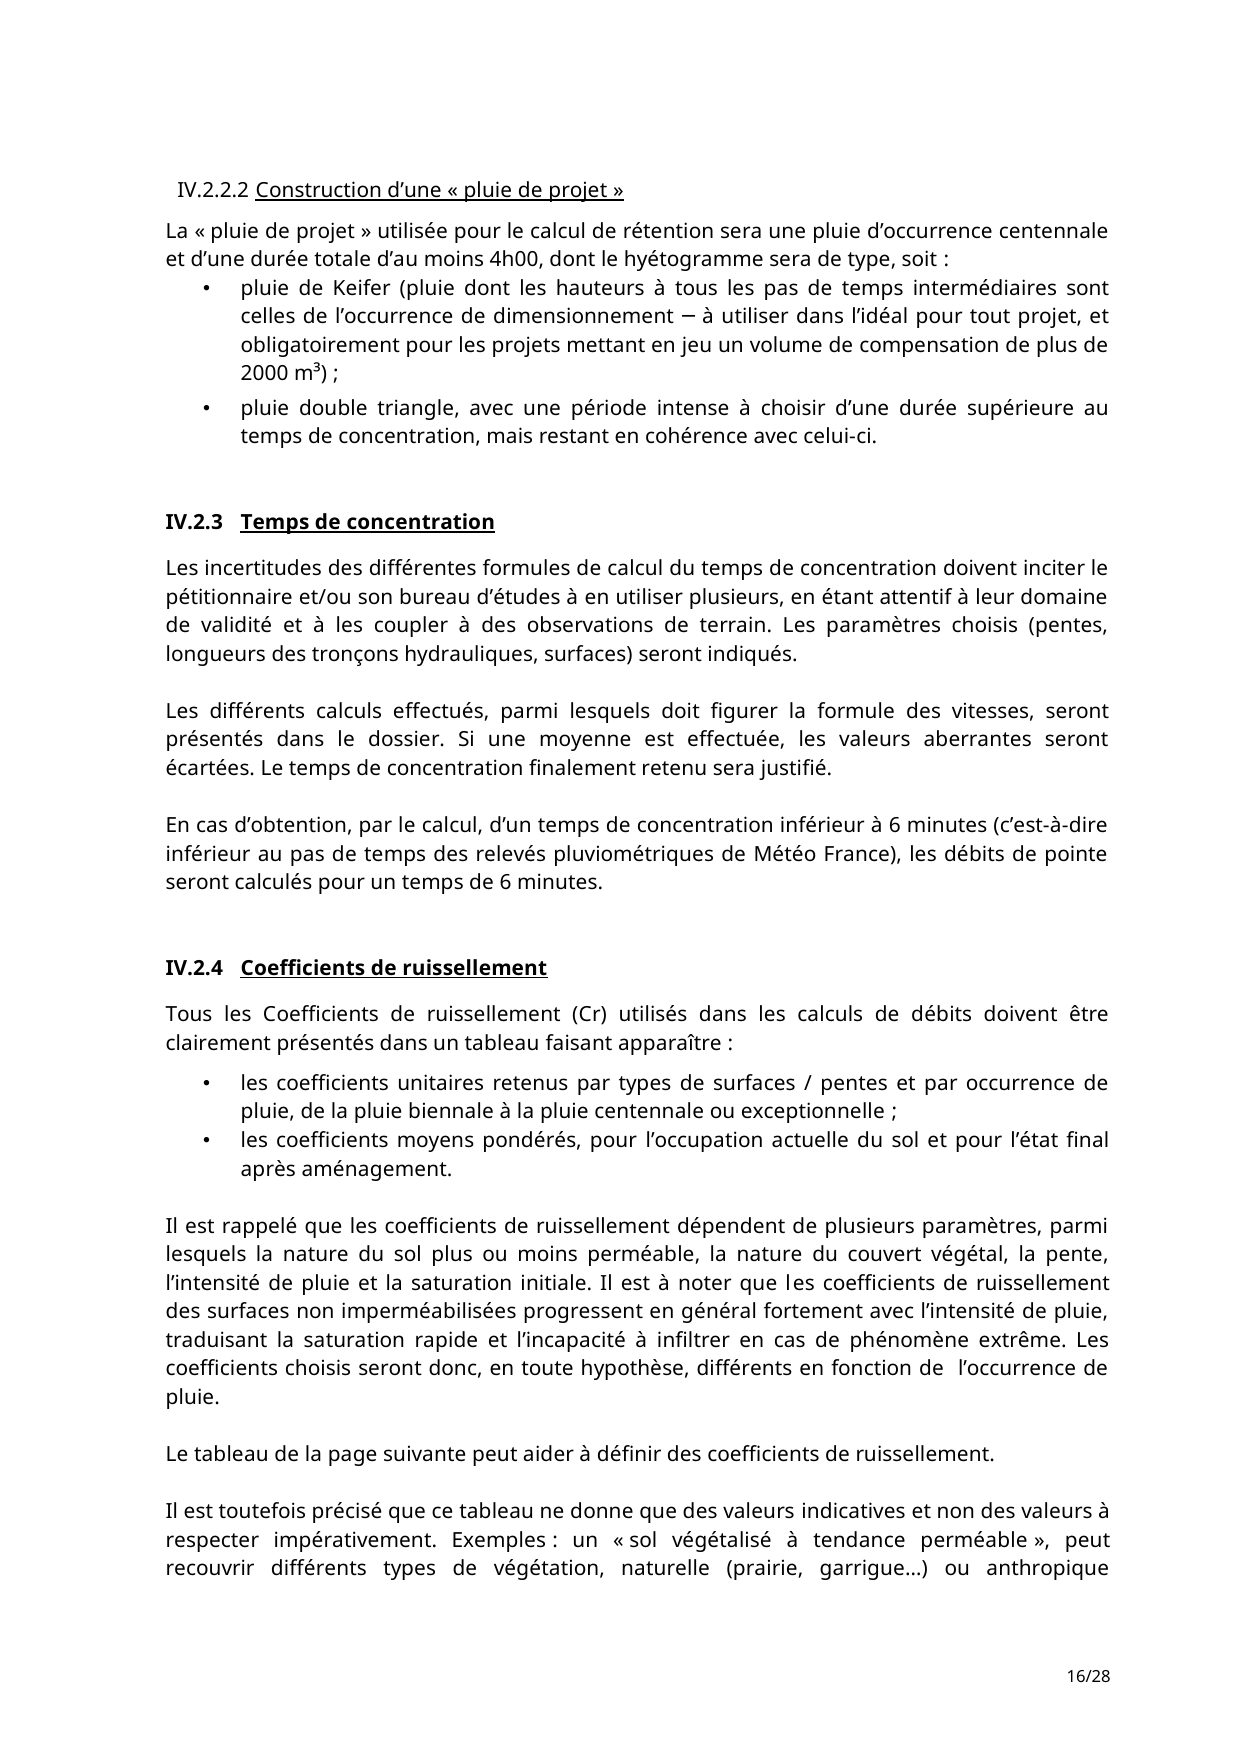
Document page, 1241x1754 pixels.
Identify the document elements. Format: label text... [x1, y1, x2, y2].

text Il est rappelé que les coefficients de ruissellement dépendent de plusieurs paramètres, parmi lesquels la nature du sol plus ou moins perméable, la nature du couvert végétal, la pente, l’intensité de pluie et la saturation initiale. Il est à noter que les coefficients de ruissellement des surfaces non imperméabilisées progressent en général fortement avec l’intensité de pluie, traduisant la saturation rapide et l’incapacité à infiltrer en cas de phénomène extrême. Les coefficients choisis seront donc, en toute hypothèse, différents en fonction de l’occurrence de pluie. [165, 1211, 1110, 1410]
text Il est toutefois précisé que ce tableau ne donne que des valeurs indicatives et non des valeurs à respecter impérativement. Exemples : un « sol végétalisé à tendance perméable », peut recouvrir différents types de végétation, naturelle (prairie, garrigue…) ou anthropique [165, 1496, 1110, 1582]
text Les incertitudes des différentes formules de calcul du temps de concentration doivent inciter le pétitionnaire et/ou son bureau d’études à en utiliser plusieurs, en étant attentif à leur domaine de validité et à les coupler à des observations de terrain. Les paramètres choisis (pentes, longueurs des tronçons hydrauliques, surfaces) seront indiqués. [165, 553, 1110, 667]
text Le tableau de la page suivante peut aider à définir des coefficients de ruissellement. [165, 1439, 1110, 1467]
text En cas d’obtention, par le calcul, d’un temps de concentration inférieur à 6 minutes (c’est-à-dire inférieur au pas de temps des relevés pluviométriques de Météo France), les débits de pointe seront calculés pour un temps de 6 minutes. [165, 810, 1110, 896]
list les coefficients moyens pondérés, pour l’occupation actuelle du sol et pour l’état final après aménagement. [203, 1125, 1110, 1182]
text Tous les Coefficients de ruissellement (Cr) utilisés dans les calculs de débits doivent être clairement présentés dans un tableau faisant apparaître : [165, 999, 1110, 1056]
subtitle Construction d’une « pluie de projet » [177, 175, 1110, 204]
subtitle Coefficients de ruissellement [165, 953, 1110, 981]
list les coefficients unitaires retenus par types de surfaces / pentes et par occurrence de pluie, de la pluie biennale à la pluie centennale ou exceptionnelle ; [203, 1068, 1110, 1125]
list pluie double triangle, avec une période intense à choisir d’une durée supérieure au temps de concentration, mais restant en cohérence avec celui-ci. [203, 393, 1110, 450]
subtitle Temps de concentration [165, 507, 1110, 535]
text La « pluie de projet » utilisée pour le calcul de rétention sera une pluie d’occurrence centennale et d’une durée totale d’au moins 4h00, dont le hyétogramme sera de type, soit : [165, 216, 1110, 273]
text Les différents calculs effectués, parmi lesquels doit figurer la formule des vitesses, seront présentés dans le dossier. Si une moyenne est effectuée, les valeurs aberrantes seront écartées. Le temps de concentration finalement retenu sera justifié. [165, 696, 1110, 781]
list pluie de Keifer (pluie dont les hauteurs à tous les pas de temps intermédiaires sont celles de l’occurrence de dimensionnement ─ à utiliser dans l’idéal pour tout projet, et obligatoirement pour les projets mettant en jeu un volume de compensation de plus de 2000 m³) ; [203, 273, 1110, 387]
